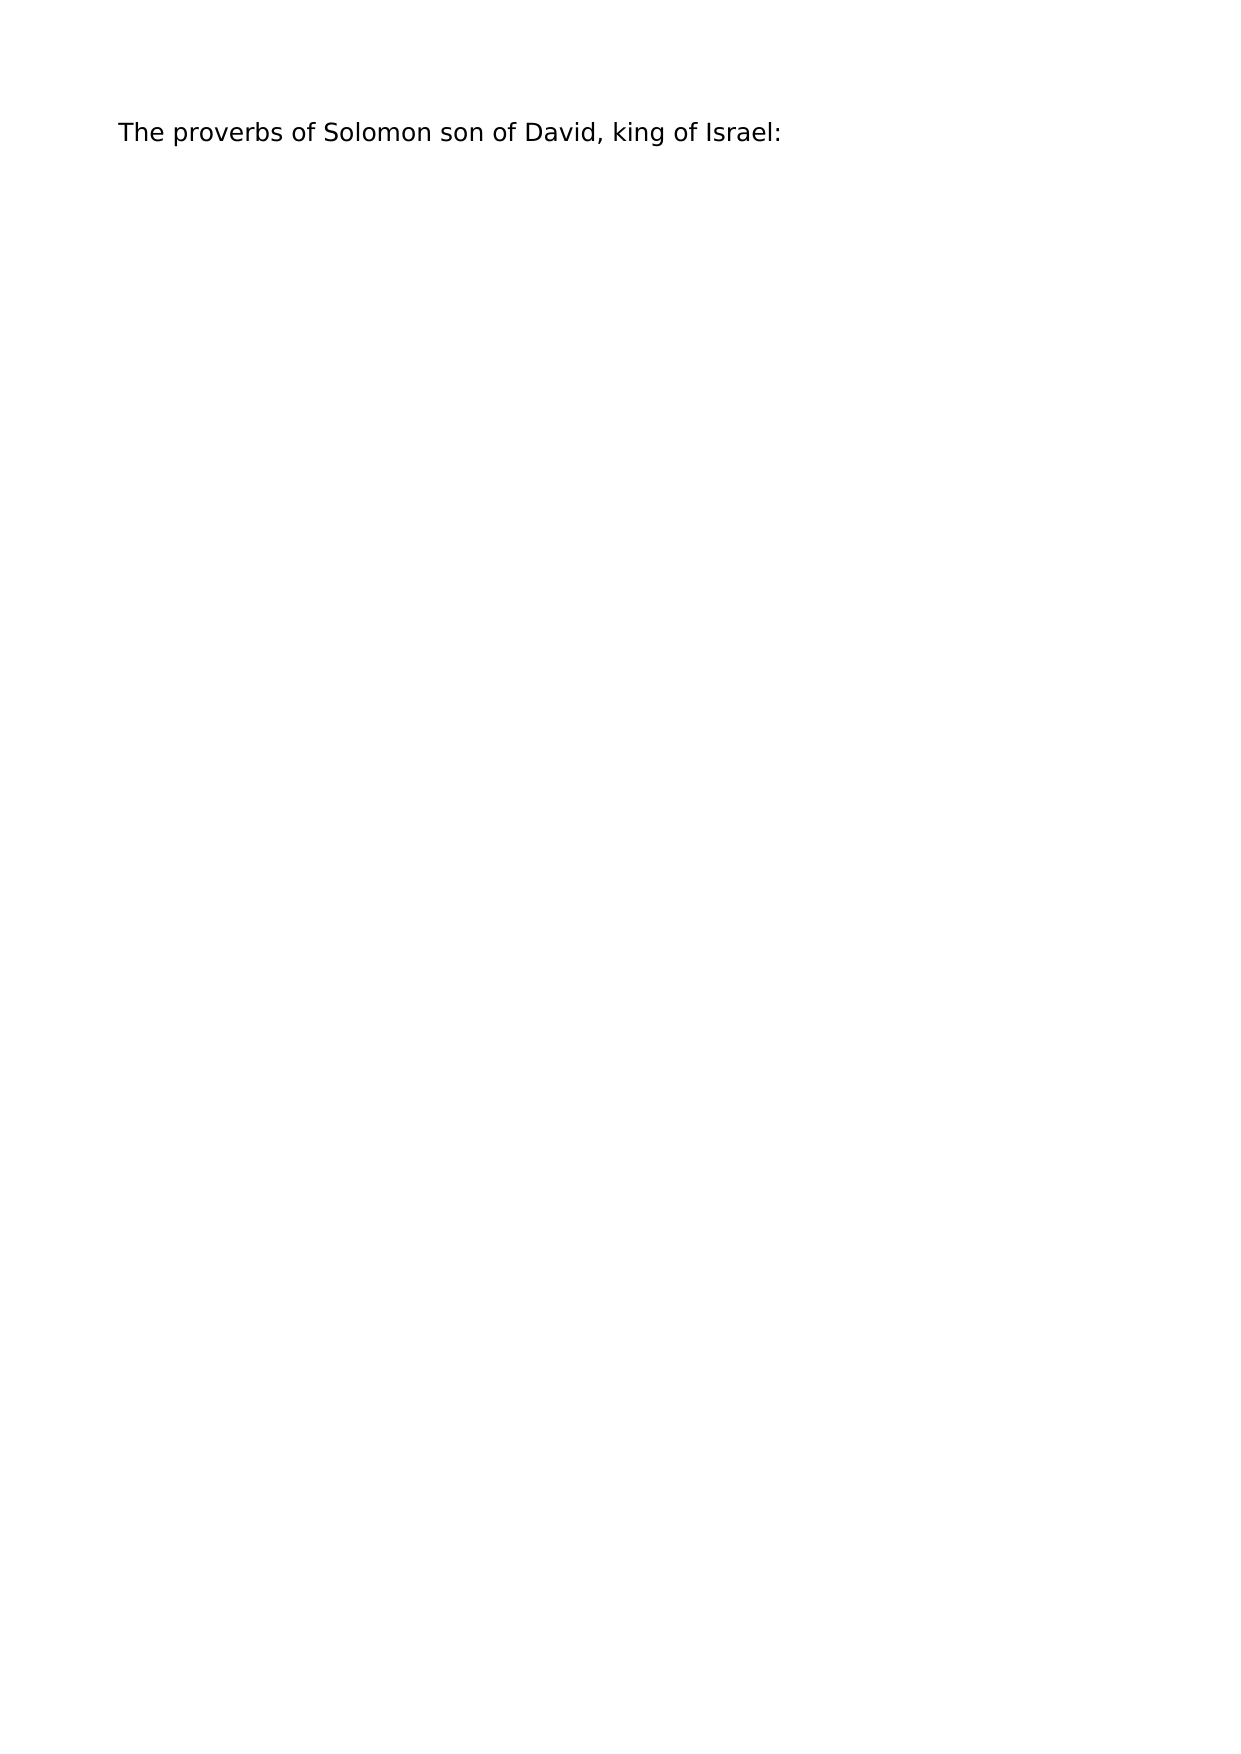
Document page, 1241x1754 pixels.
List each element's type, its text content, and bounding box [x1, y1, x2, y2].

text The proverbs of Solomon son of David, king of Israel: [118, 118, 1122, 147]
